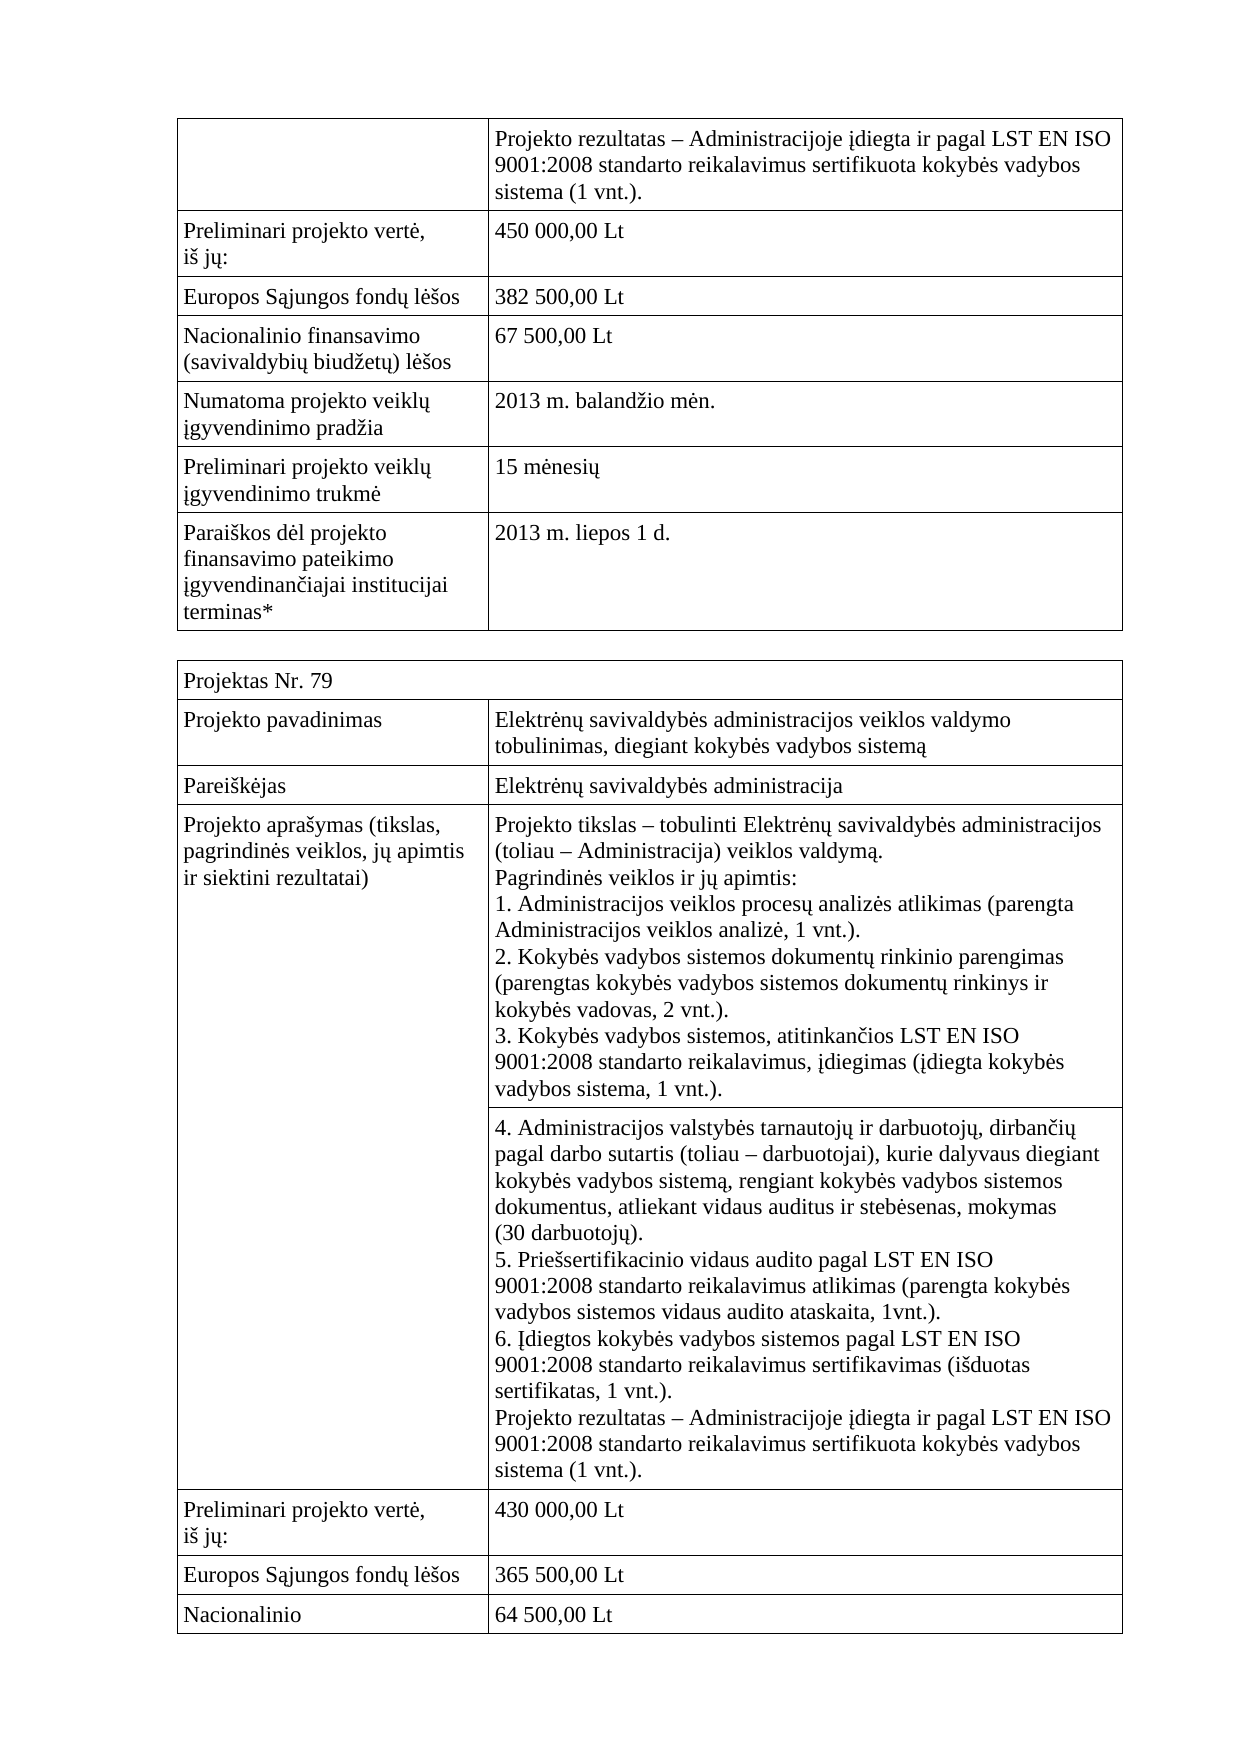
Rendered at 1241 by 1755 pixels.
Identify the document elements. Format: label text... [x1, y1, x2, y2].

table_cell 4. Administracijos valstybės tarnautojų ir darbuotojų, dirbančių pagal darbo sutartis (toliau – darbuotojai), kurie dalyvaus diegiant kokybės vadybos sistemą, rengiant kokybės vadybos sistemos dokumentus, atliekant vidaus auditus ir stebėsenas, mokymas (30 darbuotojų). 5. Priešsertifikacinio vidaus audito pagal LST EN ISO 9001:2008 standarto reikalavimus atlikimas (parengta kokybės vadybos sistemos vidaus audito ataskaita, 1vnt.). 6. Įdiegtos kokybės vadybos sistemos pagal LST EN ISO 9001:2008 standarto reikalavimus sertifikavimas (išduotas sertifikatas, 1 vnt.). Projekto rezultatas – Administracijoje įdiegta ir pagal LST EN ISO 9001:2008 standarto reikalavimus sertifikuota kokybės vadybos sistema (1 vnt.). [489, 1108, 1122, 1489]
table_cell Numatoma projekto veiklų įgyvendinimo pradžia [178, 382, 488, 446]
table_cell 67 500,00 Lt [489, 316, 1122, 381]
table_cell [178, 119, 488, 210]
table_cell Nacionalinio [178, 1595, 488, 1633]
table_cell 64 500,00 Lt [489, 1595, 1122, 1633]
table_cell 450 000,00 Lt [489, 211, 1122, 276]
table_cell Projekto tikslas – tobulinti Elektrėnų savivaldybės administracijos (toliau – Administracija) veiklos valdymą. Pagrindinės veiklos ir jų apimtis: 1. Administracijos veiklos procesų analizės atlikimas (parengta Administracijos veiklos analizė, 1 vnt.). 2. Kokybės vadybos sistemos dokumentų rinkinio parengimas (parengtas kokybės vadybos sistemos dokumentų rinkinys ir kokybės vadovas, 2 vnt.). 3. Kokybės vadybos sistemos, atitinkančios LST EN ISO 9001:2008 standarto reikalavimus, įdiegimas (įdiegta kokybės vadybos sistema, 1 vnt.). [489, 805, 1122, 1107]
table_header Projektas Nr. 79 [178, 661, 1122, 699]
table_cell Preliminari projekto veiklų įgyvendinimo trukmė [178, 447, 488, 512]
table_cell Nacionalinio finansavimo (savivaldybių biudžetų) lėšos [178, 316, 488, 381]
table_cell Projekto pavadinimas [178, 700, 488, 765]
table_cell Projekto aprašymas (tikslas, pagrindinės veiklos, jų apimtis ir siektini rezultatai) [178, 805, 488, 1489]
table_cell Europos Sąjungos fondų lėšos [178, 277, 488, 315]
table_cell Preliminari projekto vertė, iš jų: [178, 211, 488, 276]
table_cell Europos Sąjungos fondų lėšos [178, 1556, 488, 1594]
table_cell 365 500,00 Lt [489, 1556, 1122, 1594]
table_cell Pareiškėjas [178, 766, 488, 804]
table_cell 430 000,00 Lt [489, 1490, 1122, 1554]
table_cell 15 mėnesių [489, 447, 1122, 512]
table_cell Elektrėnų savivaldybės administracija [489, 766, 1122, 804]
table_cell 382 500,00 Lt [489, 277, 1122, 315]
table_cell 2013 m. liepos 1 d. [489, 513, 1122, 630]
table_cell Projekto rezultatas – Administracijoje įdiegta ir pagal LST EN ISO 9001:2008 standarto reikalavimus sertifikuota kokybės vadybos sistema (1 vnt.). [489, 119, 1122, 210]
table_cell Elektrėnų savivaldybės administracijos veiklos valdymo tobulinimas, diegiant kokybės vadybos sistemą [489, 700, 1122, 765]
table_cell Preliminari projekto vertė, iš jų: [178, 1490, 488, 1554]
table_cell 2013 m. balandžio mėn. [489, 382, 1122, 446]
table_cell Paraiškos dėl projekto finansavimo pateikimo įgyvendinančiajai institucijai terminas* [178, 513, 488, 630]
